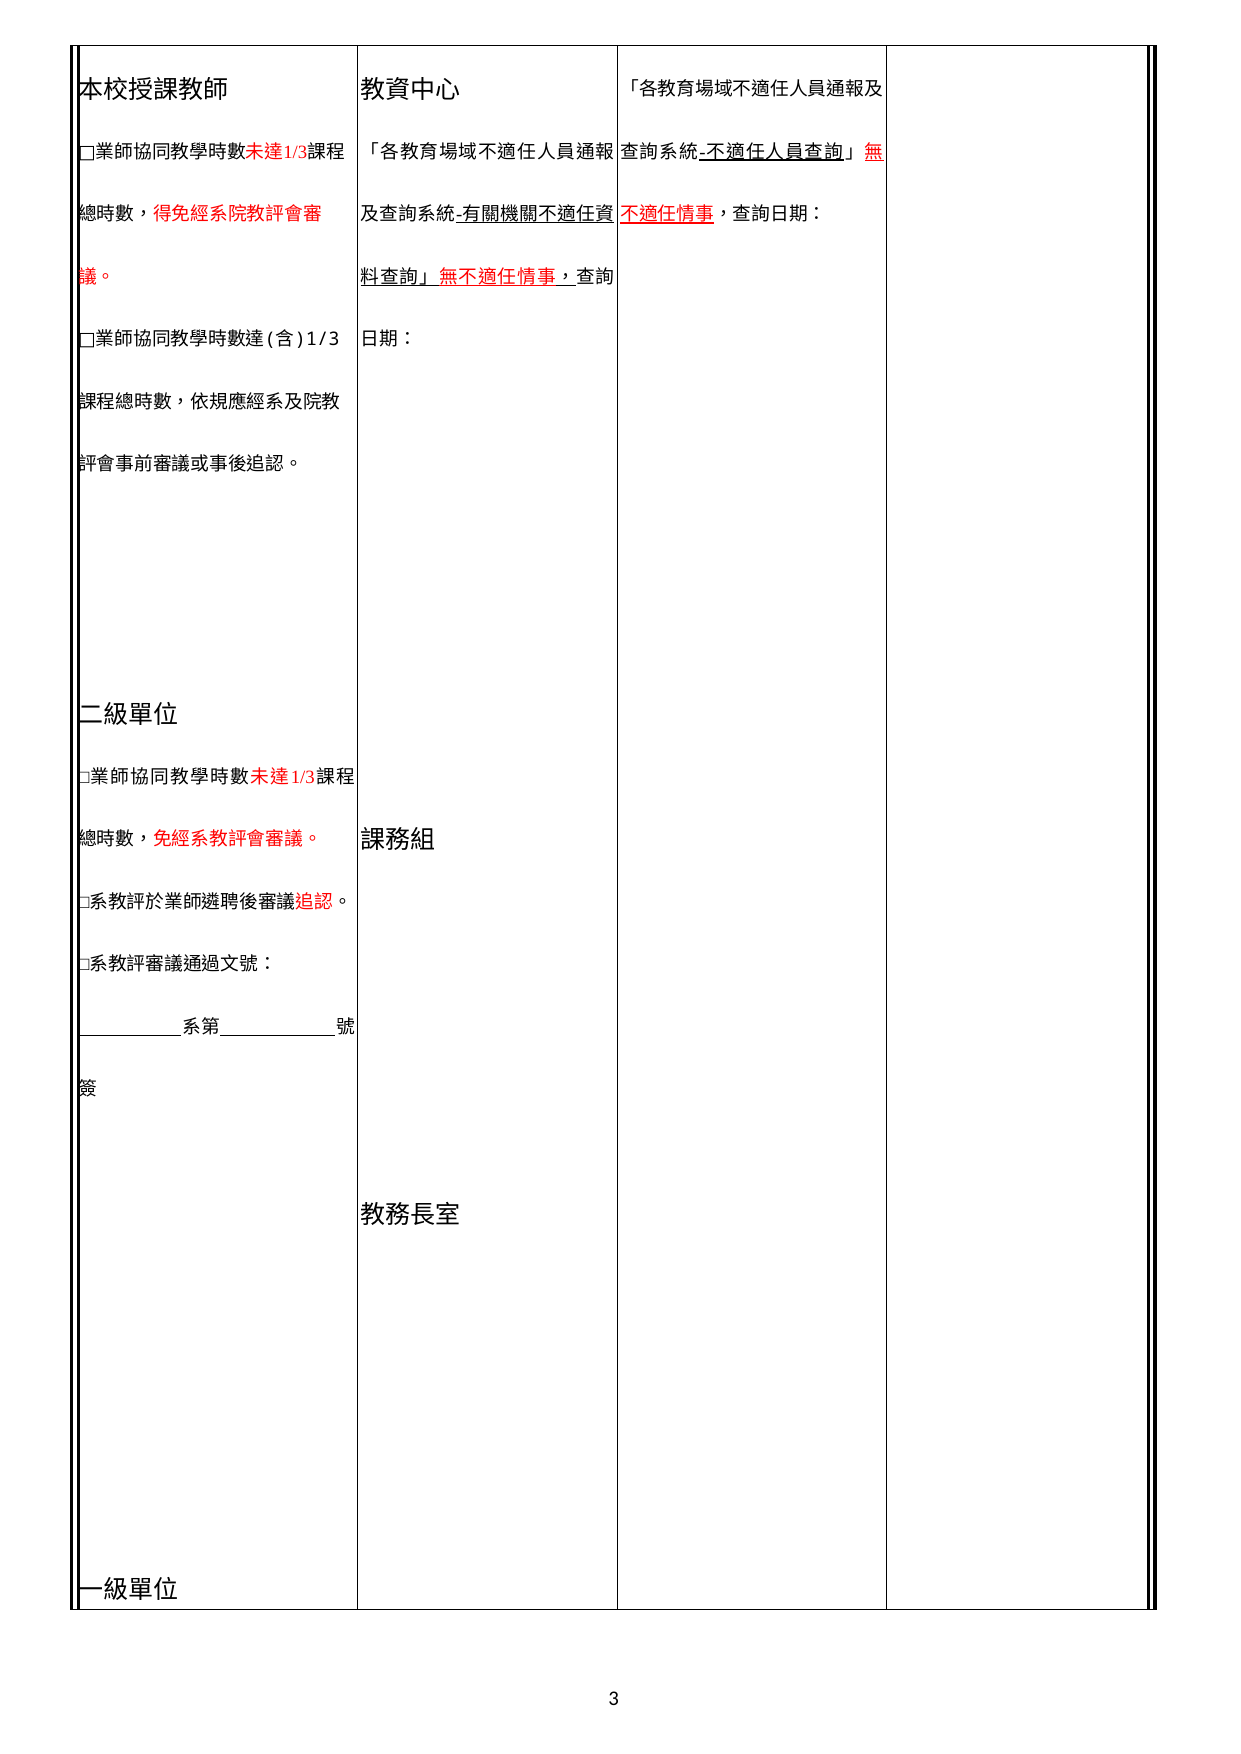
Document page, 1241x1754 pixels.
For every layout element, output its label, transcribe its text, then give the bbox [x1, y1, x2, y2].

table_cell [887, 46, 1147, 1608]
table_cell 本校授課教師 □業師協同教學時數未達1/3課程總時數，得免經系院教評會審議。 □業師協同教學時數達(含)1/3課程總時數，依規應經系及院教評會事前審議或事後追認。 二級單位 □業師協同教學時數未達1/3課程總時數，免經系教評會審議。 □系教評於業師遴聘後審議追認。 □系教評審議通過文號： 系第 號簽 一級單位 [80, 46, 357, 1608]
table_cell 「各教育場域不適任人員通報及查詢系統-不適任人員查詢」無不適任情事，查詢日期： [618, 46, 886, 1608]
table_cell 教資中心 「各教育場域不適任人員通報及查詢系統-有關機關不適任資料查詢」無不適任情事，查詢日期： 課務組 教務長室 [358, 46, 617, 1608]
